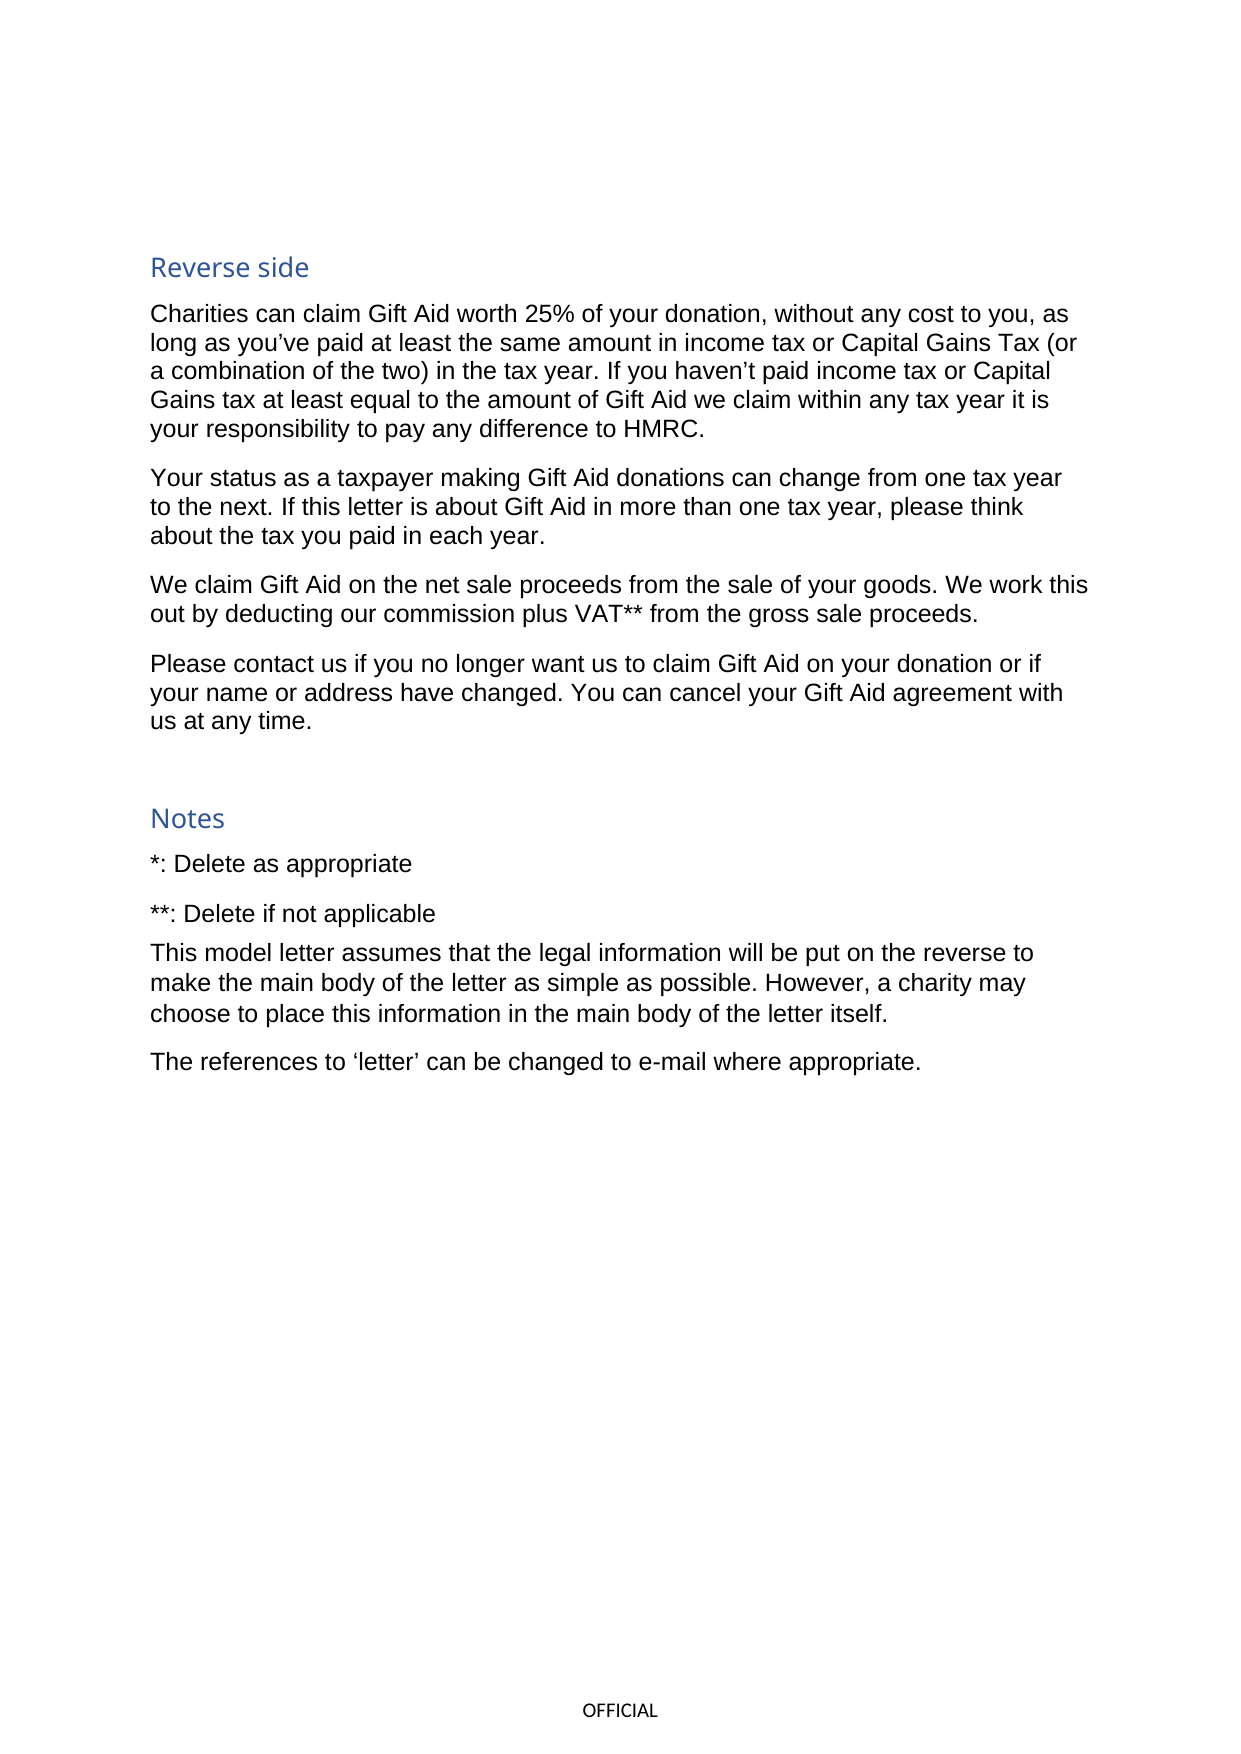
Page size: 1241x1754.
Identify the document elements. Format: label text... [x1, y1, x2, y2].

text Please contact us if you no longer want us to claim Gift Aid on your donation or if your name or address have changed. You can cancel your Gift Aid agreement with us at any time. [150, 649, 1090, 735]
text This model letter assumes that the legal information will be put on the reverse to make the main body of the letter as simple as possible. However, a charity may choose to place this information in the main body of the letter itself. [150, 938, 1090, 1028]
text Charities can claim Gift Aid worth 25% of your donation, without any cost to you, as long as you’ve paid at least the same amount in income tax or Capital Gains Tax (or a combination of the two) in the tax year. If you haven’t paid income tax or Capital Gains tax at least equal to the amount of Gift Aid we claim within any tax year it is your responsibility to pay any difference to HMRC. [150, 299, 1090, 442]
text *: Delete as appropriate [150, 849, 1090, 878]
text Your status as a taxpayer making Gift Aid donations can change from one tax year to the next. If this letter is about Gift Aid in more than one tax year, please think about the tax you paid in each year. [150, 463, 1090, 549]
subtitle Reverse side [150, 249, 1090, 286]
text The references to ‘letter’ can be changed to e-mail where appropriate. [150, 1047, 1090, 1075]
subtitle Notes [150, 799, 1090, 836]
text We claim Gift Aid on the net sale proceeds from the sale of your goods. We work this out by deducting our commission plus VAT** from the gross sale proceeds. [150, 570, 1090, 628]
text **: Delete if not applicable [150, 898, 1090, 927]
